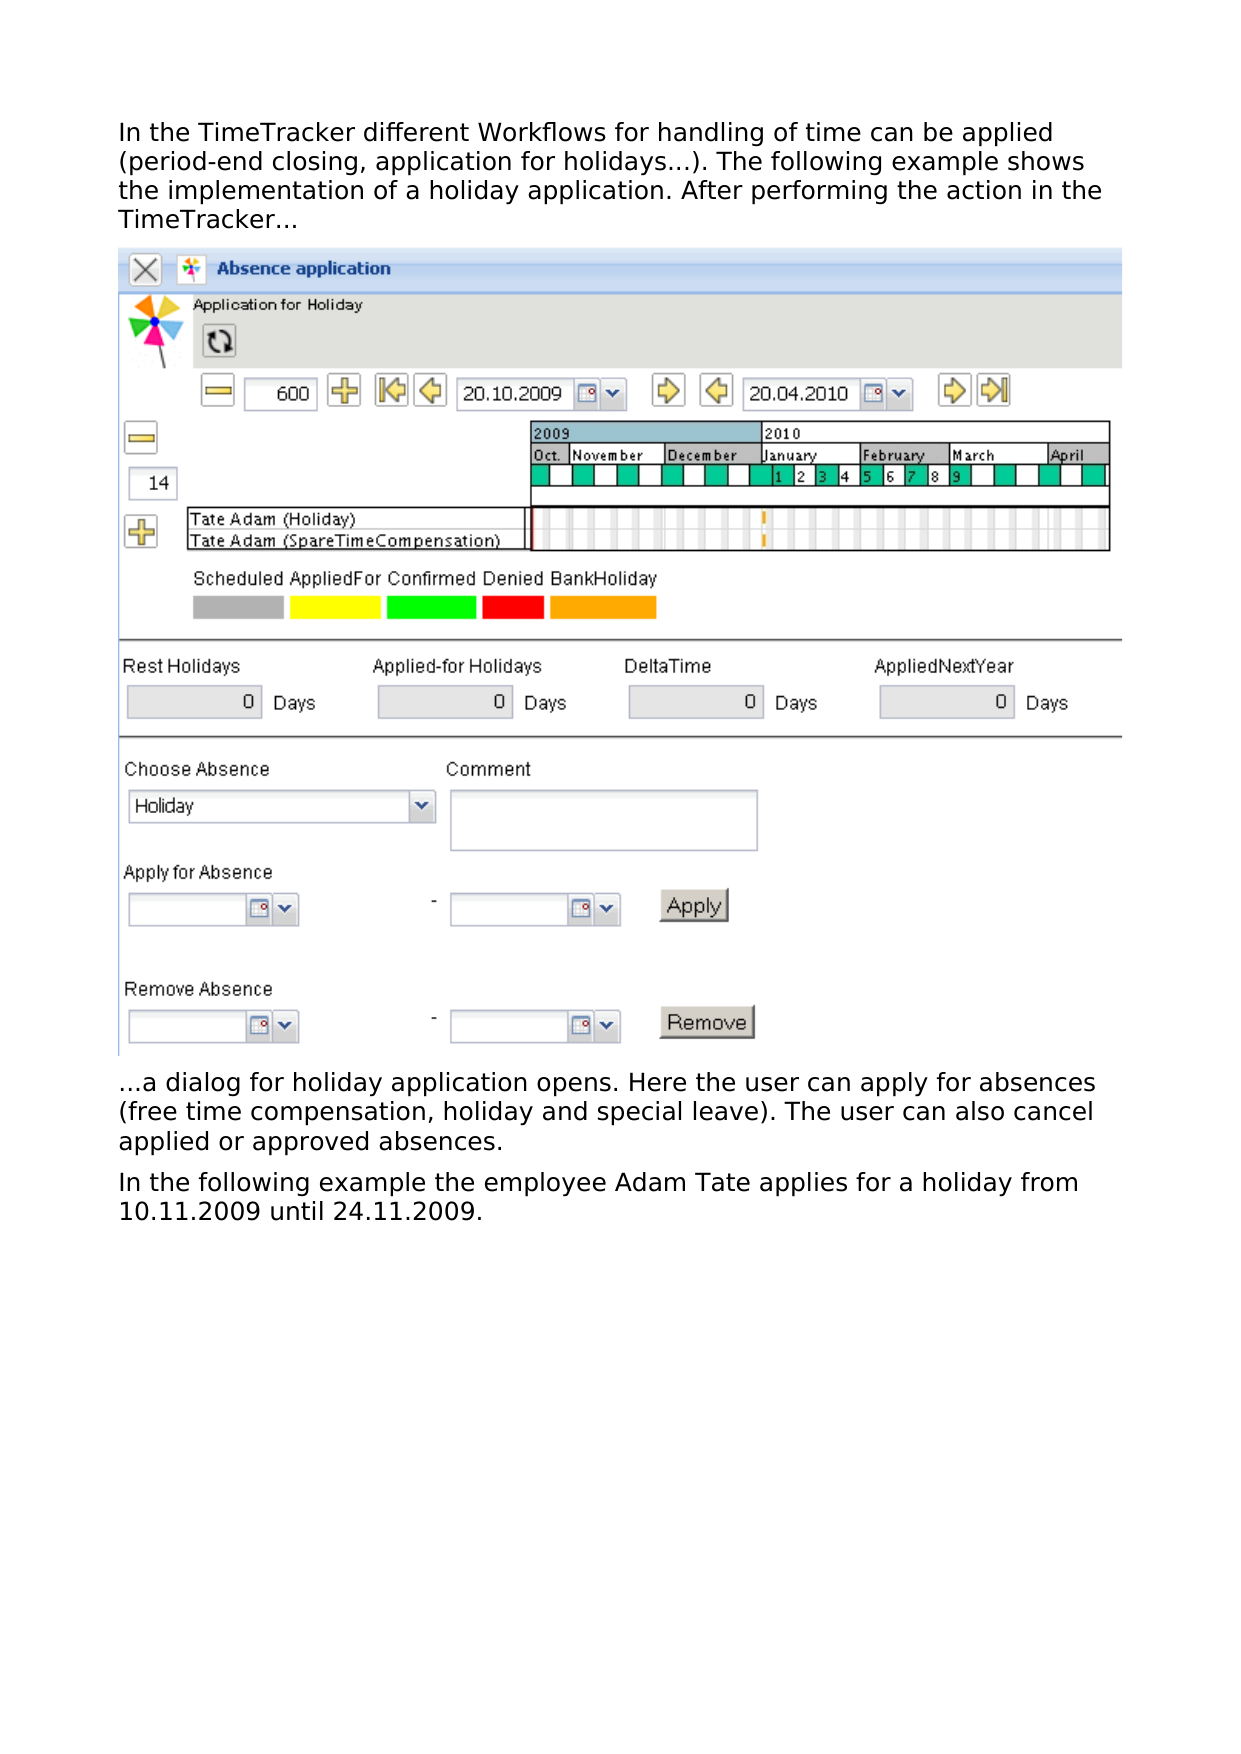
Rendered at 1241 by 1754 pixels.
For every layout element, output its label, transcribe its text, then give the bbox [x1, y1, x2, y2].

text ...a dialog for holiday application opens. Here the user can apply for absences (free time compensation, holiday and special leave). The user can also cancel applied or approved absences. [118, 1068, 1122, 1156]
text In the following example the employee Adam Tate applies for a holiday from 10.11.2009 until 24.11.2009. [118, 1168, 1122, 1227]
picture [118, 247, 1123, 1056]
text In the TimeTracker different Workflows for handling of time can be applied (period-end closing, application for holidays...). The following example shows the implementation of a holiday application. After performing the action in the TimeTracker... [118, 118, 1122, 235]
